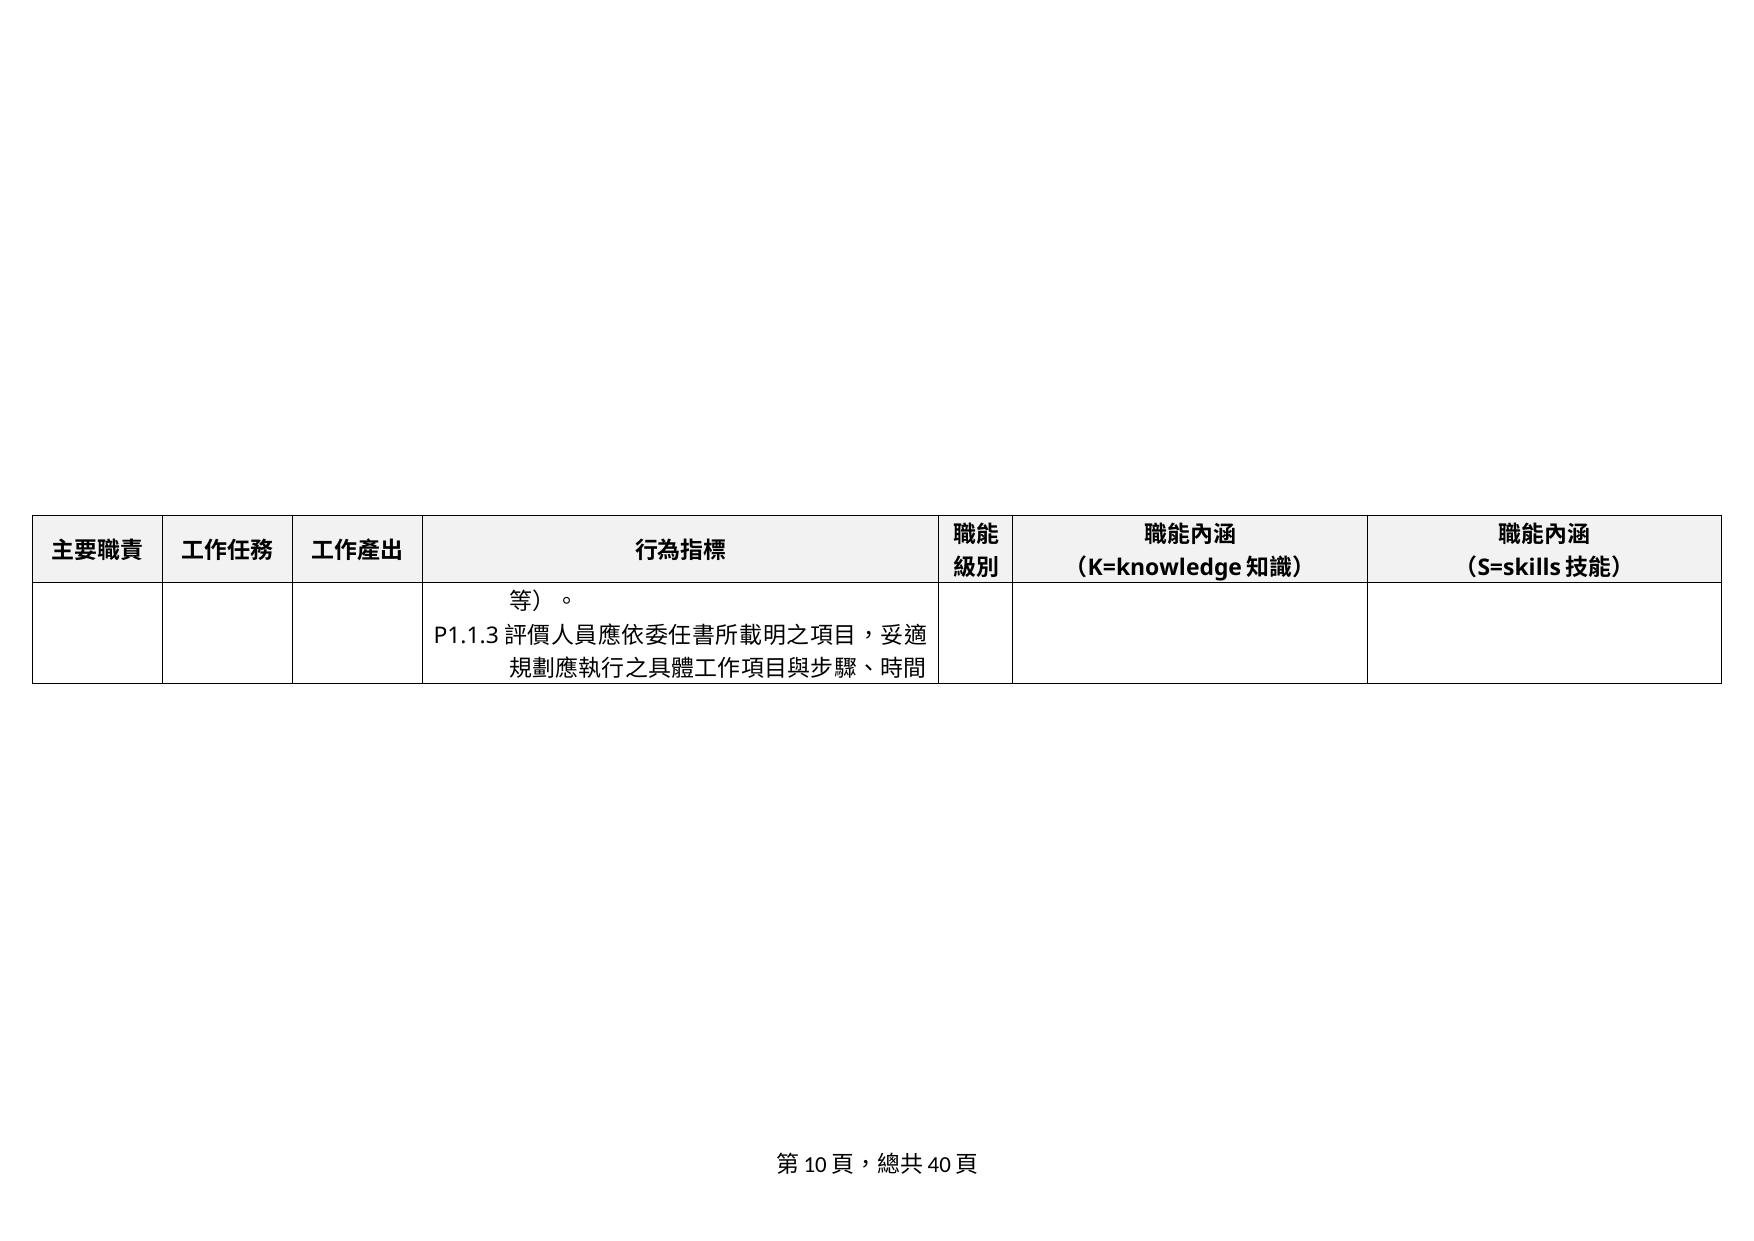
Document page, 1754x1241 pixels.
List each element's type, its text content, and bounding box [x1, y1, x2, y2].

table_cell [1368, 583, 1721, 683]
table_header 職能級別 [939, 516, 1012, 582]
table_header 工作任務 [163, 516, 292, 582]
table_cell [163, 583, 292, 683]
table_cell [939, 583, 1012, 683]
table_cell [1013, 583, 1367, 683]
table_header 主要職責 [33, 516, 162, 582]
table_header 行為指標 [423, 516, 938, 582]
table_cell [33, 583, 162, 683]
table_header 職能內涵 （K=knowledge知識） [1013, 516, 1367, 582]
table_cell [293, 583, 422, 683]
table_cell 等）。 P1.1.3評價人員應依委任書所載明之項目，妥適規劃應執行之具體工作項目與步驟、時間 [423, 583, 938, 683]
table_header 職能內涵 （S=skills技能） [1368, 516, 1721, 582]
table_header 工作產出 [293, 516, 422, 582]
